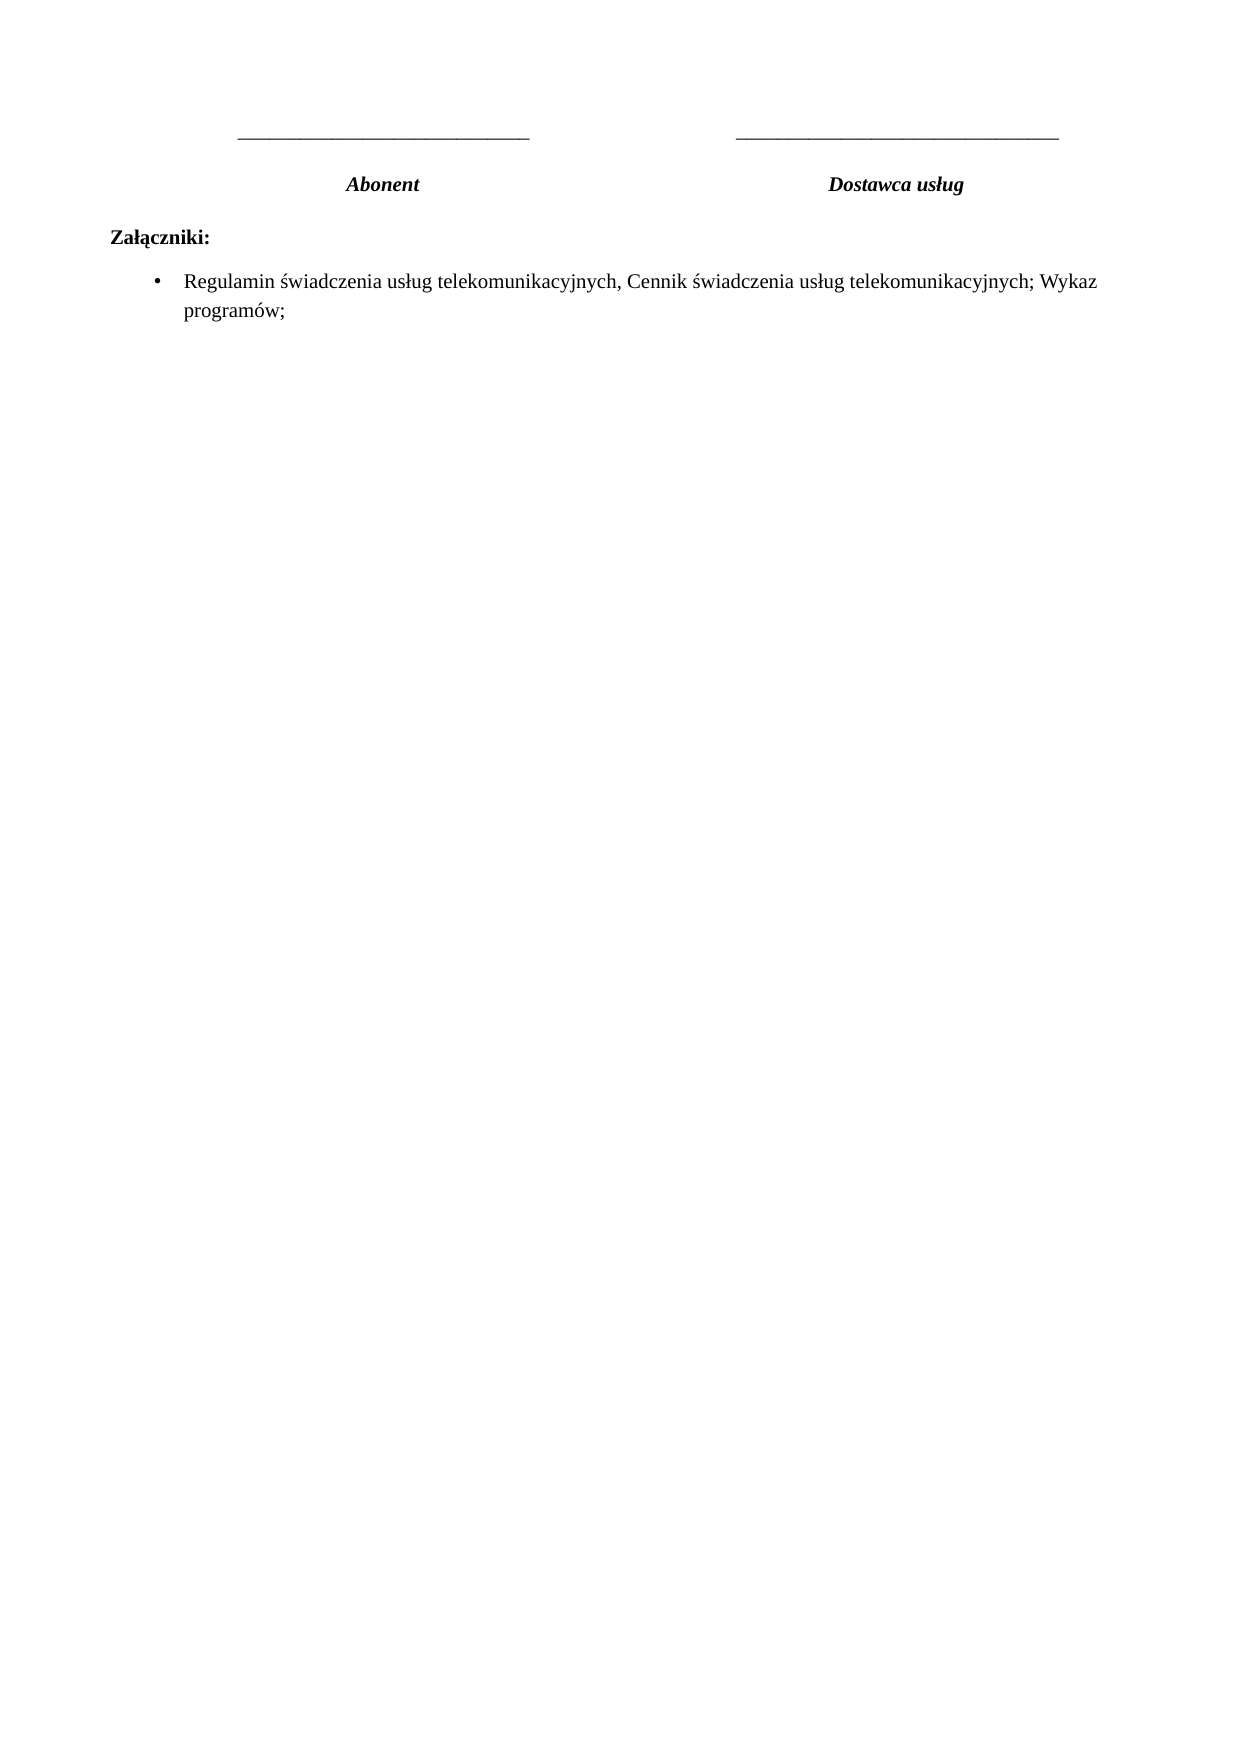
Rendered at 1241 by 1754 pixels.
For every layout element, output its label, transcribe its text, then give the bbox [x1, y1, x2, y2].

table_cell Abonent [110, 172, 657, 225]
table_cell Dostawca usług [657, 172, 1137, 225]
table_header _______________________________ [657, 118, 1137, 172]
list Regulamin świadczenia usług telekomunikacyjnych, Cennik świadczenia usług telekomunikacyjnych; Wykaz programów; [154, 269, 1137, 322]
table_header ____________________________ [110, 118, 657, 172]
text Załączniki: [110, 225, 1137, 249]
